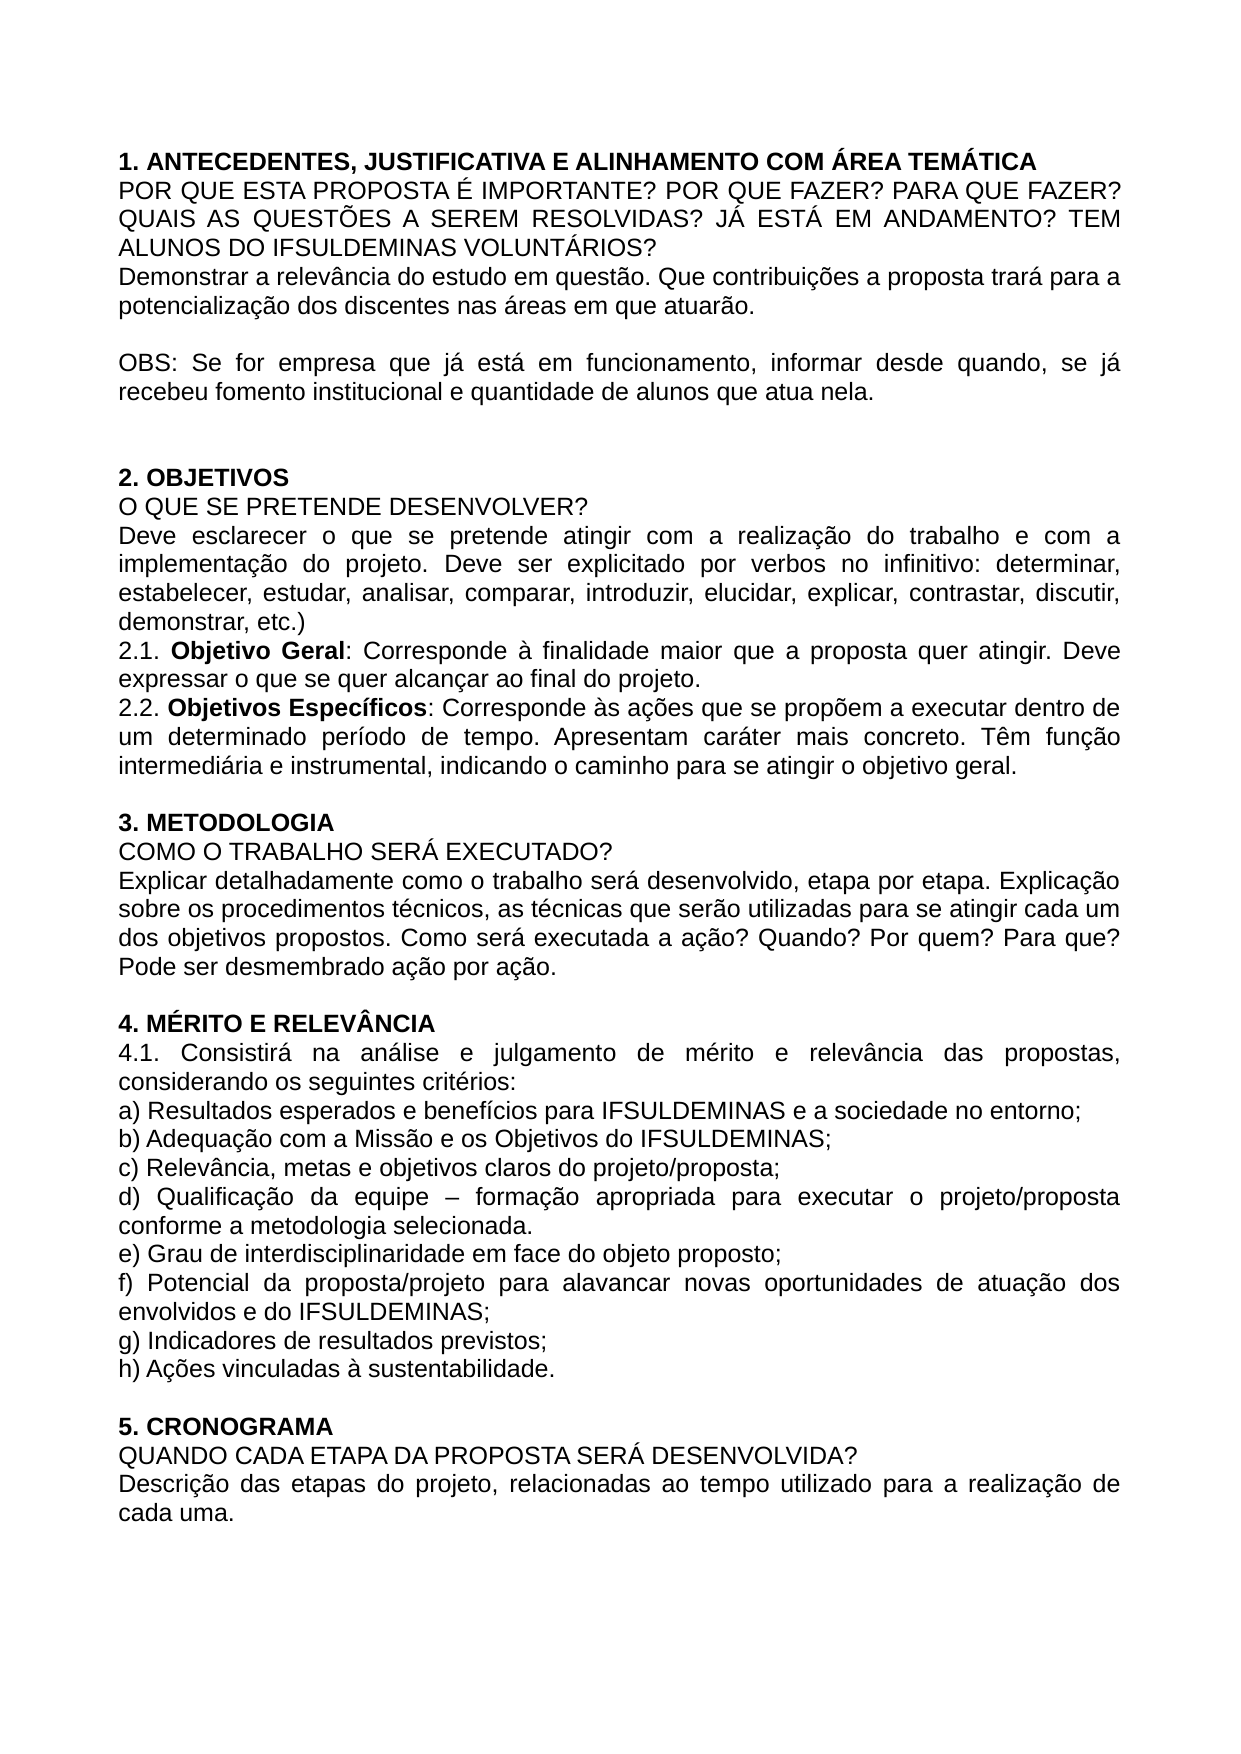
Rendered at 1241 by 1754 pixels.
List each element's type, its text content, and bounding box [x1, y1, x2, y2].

text OBS: Se for empresa que já está em funcionamento, informar desde quando, se já recebeu fomento institucional e quantidade de alunos que atua nela. [118, 348, 1122, 406]
text c) Relevância, metas e objetivos claros do projeto/proposta; [118, 1153, 1122, 1182]
text b) Adequação com a Missão e os Objetivos do IFSULDEMINAS; [118, 1124, 1122, 1153]
text a) Resultados esperados e benefícios para IFSULDEMINAS e a sociedade no entorno; [118, 1096, 1122, 1124]
text Explicar detalhadamente como o trabalho será desenvolvido, etapa por etapa. Explicação sobre os procedimentos técnicos, as técnicas que serão utilizadas para se atingir cada um dos objetivos propostos. Como será executada a ação? Quando? Por quem? Para que? Pode ser desmembrado ação por ação. [118, 866, 1122, 981]
text 1. ANTECEDENTES, JUSTIFICATIVA E ALINHAMENTO COM ÁREA TEMÁTICA [118, 147, 1122, 176]
text h) Ações vinculadas à sustentabilidade. [118, 1354, 1122, 1383]
text Demonstrar a relevância do estudo em questão. Que contribuições a proposta trará para a potencialização dos discentes nas áreas em que atuarão. [118, 262, 1122, 319]
text 2. OBJETIVOS [118, 463, 1122, 492]
text e) Grau de interdisciplinaridade em face do objeto proposto; [118, 1239, 1122, 1268]
text f) Potencial da proposta/projeto para alavancar novas oportunidades de atuação dos envolvidos e do IFSULDEMINAS; [118, 1268, 1122, 1326]
text 2.1. Objetivo Geral: Corresponde à finalidade maior que a proposta quer atingir. Deve expressar o que se quer alcançar ao final do projeto. [118, 636, 1122, 693]
text O QUE SE PRETENDE DESENVOLVER? [118, 492, 1122, 521]
text d) Qualificação da equipe – formação apropriada para executar o projeto/proposta conforme a metodologia selecionada. [118, 1182, 1122, 1239]
text 4.1. Consistirá na análise e julgamento de mérito e relevância das propostas, considerando os seguintes critérios: [118, 1038, 1122, 1096]
text QUANDO CADA ETAPA DA PROPOSTA SERÁ DESENVOLVIDA? [118, 1441, 1122, 1469]
text Descrição das etapas do projeto, relacionadas ao tempo utilizado para a realização de cada uma. [118, 1469, 1122, 1527]
text g) Indicadores de resultados previstos; [118, 1326, 1122, 1354]
text Deve esclarecer o que se pretende atingir com a realização do trabalho e com a implementação do projeto. Deve ser explicitado por verbos no infinitivo: determinar, estabelecer, estudar, analisar, comparar, introduzir, elucidar, explicar, contrastar, discutir, demonstrar, etc.) [118, 521, 1122, 636]
text 4. MÉRITO E RELEVÂNCIA [118, 1009, 1122, 1038]
text COMO O TRABALHO SERÁ EXECUTADO? [118, 837, 1122, 866]
text POR QUE ESTA PROPOSTA É IMPORTANTE? POR QUE FAZER? PARA QUE FAZER? QUAIS AS QUESTÕES A SEREM RESOLVIDAS? JÁ ESTÁ EM ANDAMENTO? TEM ALUNOS DO IFSULDEMINAS VOLUNTÁRIOS? [118, 176, 1122, 262]
text 3. METODOLOGIA [118, 808, 1122, 837]
text 2.2. Objetivos Específicos: Corresponde às ações que se propõem a executar dentro de um determinado período de tempo. Apresentam caráter mais concreto. Têm função intermediária e instrumental, indicando o caminho para se atingir o objetivo geral. [118, 693, 1122, 779]
text 5. CRONOGRAMA [118, 1412, 1122, 1441]
